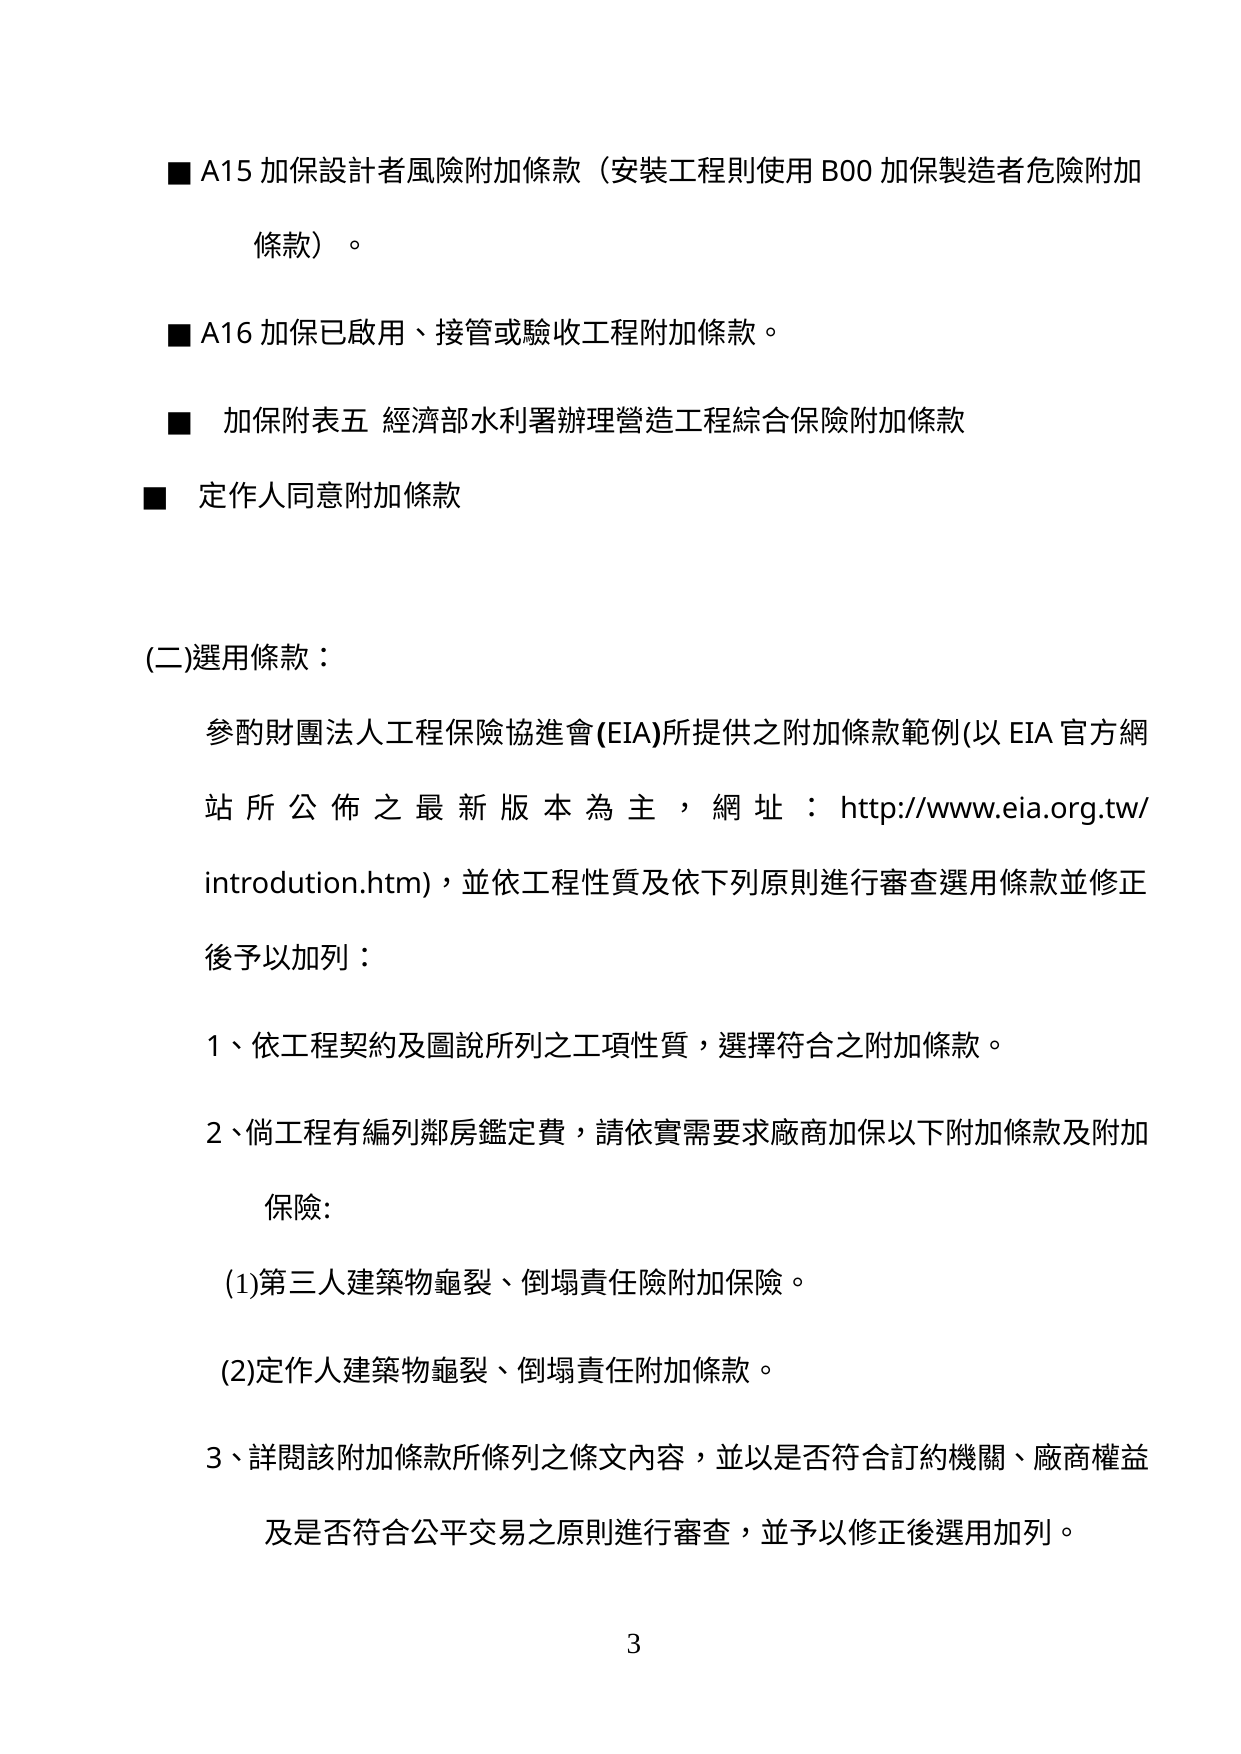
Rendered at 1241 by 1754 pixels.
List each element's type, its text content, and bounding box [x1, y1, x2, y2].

text ■ A15 加保設計者風險附加條款（安裝工程則使用B00 加保製造者危險附加條款）。 [165, 131, 1149, 281]
text 1、依工程契約及圖說所列之工項性質，選擇符合之附加條款。 [206, 1006, 1149, 1081]
text ■ 定作人同意附加條款 [118, 456, 1149, 531]
text 3、詳閱該附加條款所條列之條文內容，並以是否符合訂約機關、廠商權益及是否符合公平交易之原則進行審查，並予以修正後選用加列。 [206, 1418, 1149, 1568]
text (2)定作人建築物龜裂、倒塌責任附加條款。 [206, 1331, 1149, 1406]
text 參酌財團法人工程保險協進會(EIA)所提供之附加條款範例(以EIA官方網站所公佈之最新版本為主，網址：http://www.eia.org.tw/introdution.htm)，並依工程性質及依下列原則進行審查選用條款並修正後予以加列： [204, 693, 1149, 993]
text 2、倘工程有編列鄰房鑑定費，請依實需要求廠商加保以下附加條款及附加保險: [206, 1093, 1149, 1243]
text (1)第三人建築物龜裂、倒塌責任險附加保險。 [218, 1243, 1149, 1318]
text ■ A16 加保已啟用、接管或驗收工程附加條款。 [165, 293, 1149, 368]
text ■ 加保附表五 經濟部水利署辦理營造工程綜合保險附加條款 [165, 381, 1149, 456]
text (二)選用條款： [146, 618, 1149, 693]
